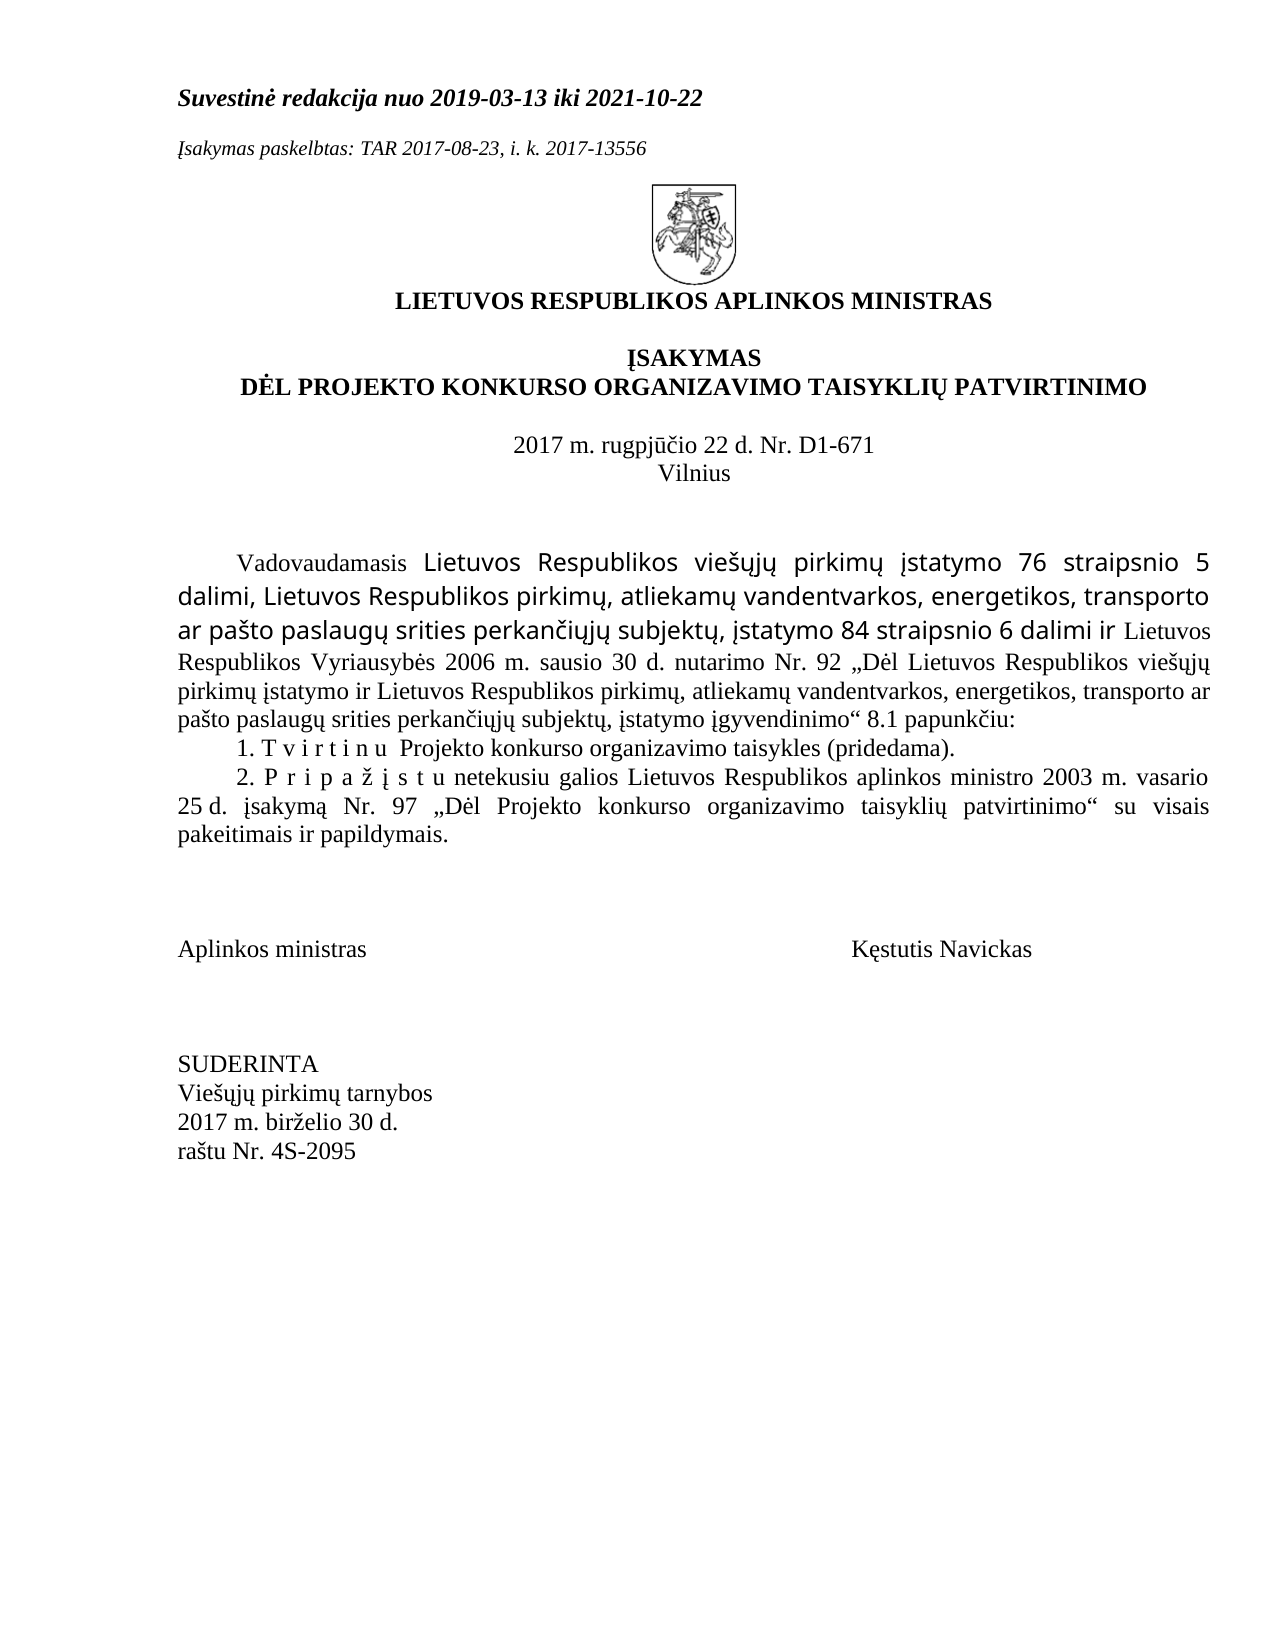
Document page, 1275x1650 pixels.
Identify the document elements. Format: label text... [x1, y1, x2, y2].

text DĖL PROJEKTO KONKURSO ORGANIZAVIMO TAISYKLIŲ PATVIRTINIMO [177, 372, 1211, 401]
text Vilnius [177, 458, 1211, 487]
text 2. P r i p a ž į s t u netekusiu galios Lietuvos Respublikos aplinkos ministro 2003 m. vasario 25 d. įsakymą Nr. 97 „Dėl Projekto konkurso organizavimo taisyklių patvirtinimo“ su visais pakeitimais ir papildymais. [177, 762, 1211, 848]
text LIETUVOS RESPUBLIKOS APLINKOS MINISTRAS [177, 286, 1211, 315]
text SUDERINTA [177, 1049, 1211, 1078]
text raštu Nr. 4S-2095 [177, 1136, 1211, 1164]
text Vadovaudamasis Lietuvos Respublikos viešųjų pirkimų įstatymo 76 straipsnio 5 dalimi, Lietuvos Respublikos pirkimų, atliekamų vandentvarkos, energetikos, transporto ar pašto paslaugų srities perkančiųjų subjektų, įstatymo 84 straipsnio 6 dalimi ir Lietuvos Respublikos Vyriausybės 2006 m. sausio 30 d. nutarimo Nr. 92 „Dėl Lietuvos Respublikos viešųjų pirkimų įstatymo ir Lietuvos Respublikos pirkimų, atliekamų vandentvarkos, energetikos, transporto ar pašto paslaugų srities perkančiųjų subjektų, įstatymo įgyvendinimo“ 8.1 papunkčiu: [177, 545, 1211, 733]
text Viešųjų pirkimų tarnybos [177, 1078, 1211, 1107]
text Suvestinė redakcija nuo 2019-03-13 iki 2021-10-22 [177, 83, 1211, 112]
text 2017 m. rugpjūčio 22 d. Nr. D1-671 [177, 430, 1211, 458]
text Aplinkos ministras Kęstutis Navickas [176, 934, 1196, 963]
text 1. T v i r t i n u Projekto konkurso organizavimo taisykles (pridedama). [177, 733, 1211, 762]
text Įsakymas paskelbtas: TAR 2017-08-23, i. k. 2017-13556 [177, 136, 1211, 160]
text 2017 m. birželio 30 d. [177, 1107, 1211, 1136]
text ĮSAKYMAS [177, 343, 1211, 372]
